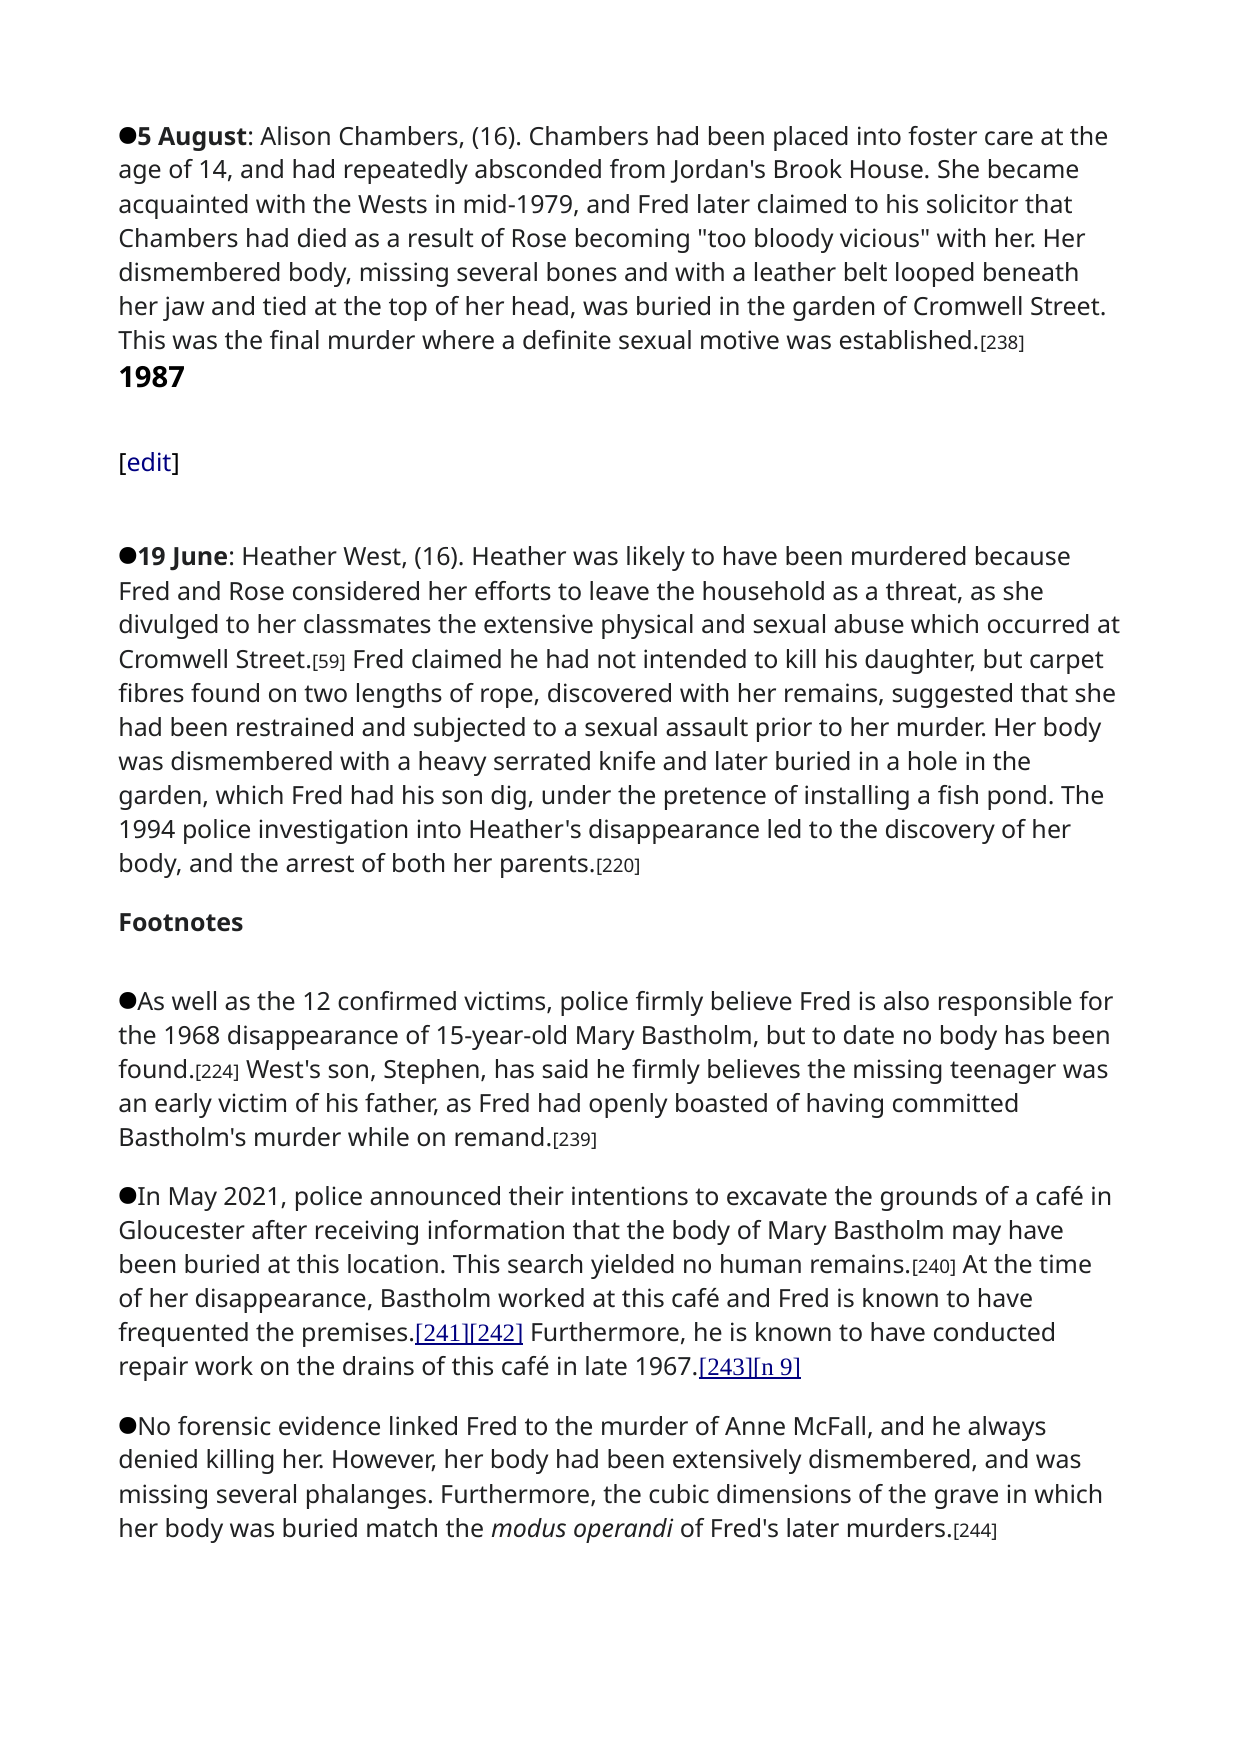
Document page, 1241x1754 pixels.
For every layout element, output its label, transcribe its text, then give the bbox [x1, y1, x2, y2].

list 19 June: Heather West, (16). Heather was likely to have been murdered because Fred and Rose considered her efforts to leave the household as a threat, as she divulged to her classmates the extensive physical and sexual abuse which occurred at Cromwell Street.[59] Fred claimed he had not intended to kill his daughter, but carpet fibres found on two lengths of rope, discovered with her remains, suggested that she had been restrained and subjected to a sexual assault prior to her murder. Her body was dismembered with a heavy serrated knife and later buried in a hole in the garden, which Fred had his son dig, under the pretence of installing a fish pond. The 1994 police investigation into Heather's disappearance led to the discovery of her body, and the arrest of both her parents.[220] [118, 539, 1122, 880]
list As well as the 12 confirmed victims, police firmly believe Fred is also responsible for the 1968 disappearance of 15-year-old Mary Bastholm, but to date no body has been found.[224] West's son, Stephen, has said he firmly believes the missing teenager was an early victim of his father, as Fred had openly boasted of having committed Bastholm's murder while on remand.[239] [118, 983, 1122, 1154]
text [edit] [118, 445, 1122, 479]
list In May 2021, police announced their intentions to excavate the grounds of a café in Gloucester after receiving information that the body of Mary Bastholm may have been buried at this location. This search yielded no human remains.[240] At the time of her disappearance, Bastholm worked at this café and Fred is known to have frequented the premises.[241][242] Furthermore, he is known to have conducted repair work on the drains of this café in late 1967.[243][n 9] [118, 1179, 1122, 1383]
subtitle 1987 [118, 357, 1122, 396]
list No forensic evidence linked Fred to the murder of Anne McFall, and he always denied killing her. However, her body had been extensively dismembered, and was missing several phalanges. Furthermore, the cubic dimensions of the grave in which her body was buried match the modus operandi of Fred's later murders.[244] [118, 1408, 1122, 1544]
text Footnotes [118, 905, 1122, 939]
list 5 August: Alison Chambers, (16). Chambers had been placed into foster care at the age of 14, and had repeatedly absconded from Jordan's Brook House. She became acquainted with the Wests in mid-1979, and Fred later claimed to his solicitor that Chambers had died as a result of Rose becoming "too bloody vicious" with her. Her dismembered body, missing several bones and with a leather belt looped beneath her jaw and tied at the top of her head, was buried in the garden of Cromwell Street. This was the final murder where a definite sexual motive was established.[238] [118, 118, 1122, 357]
